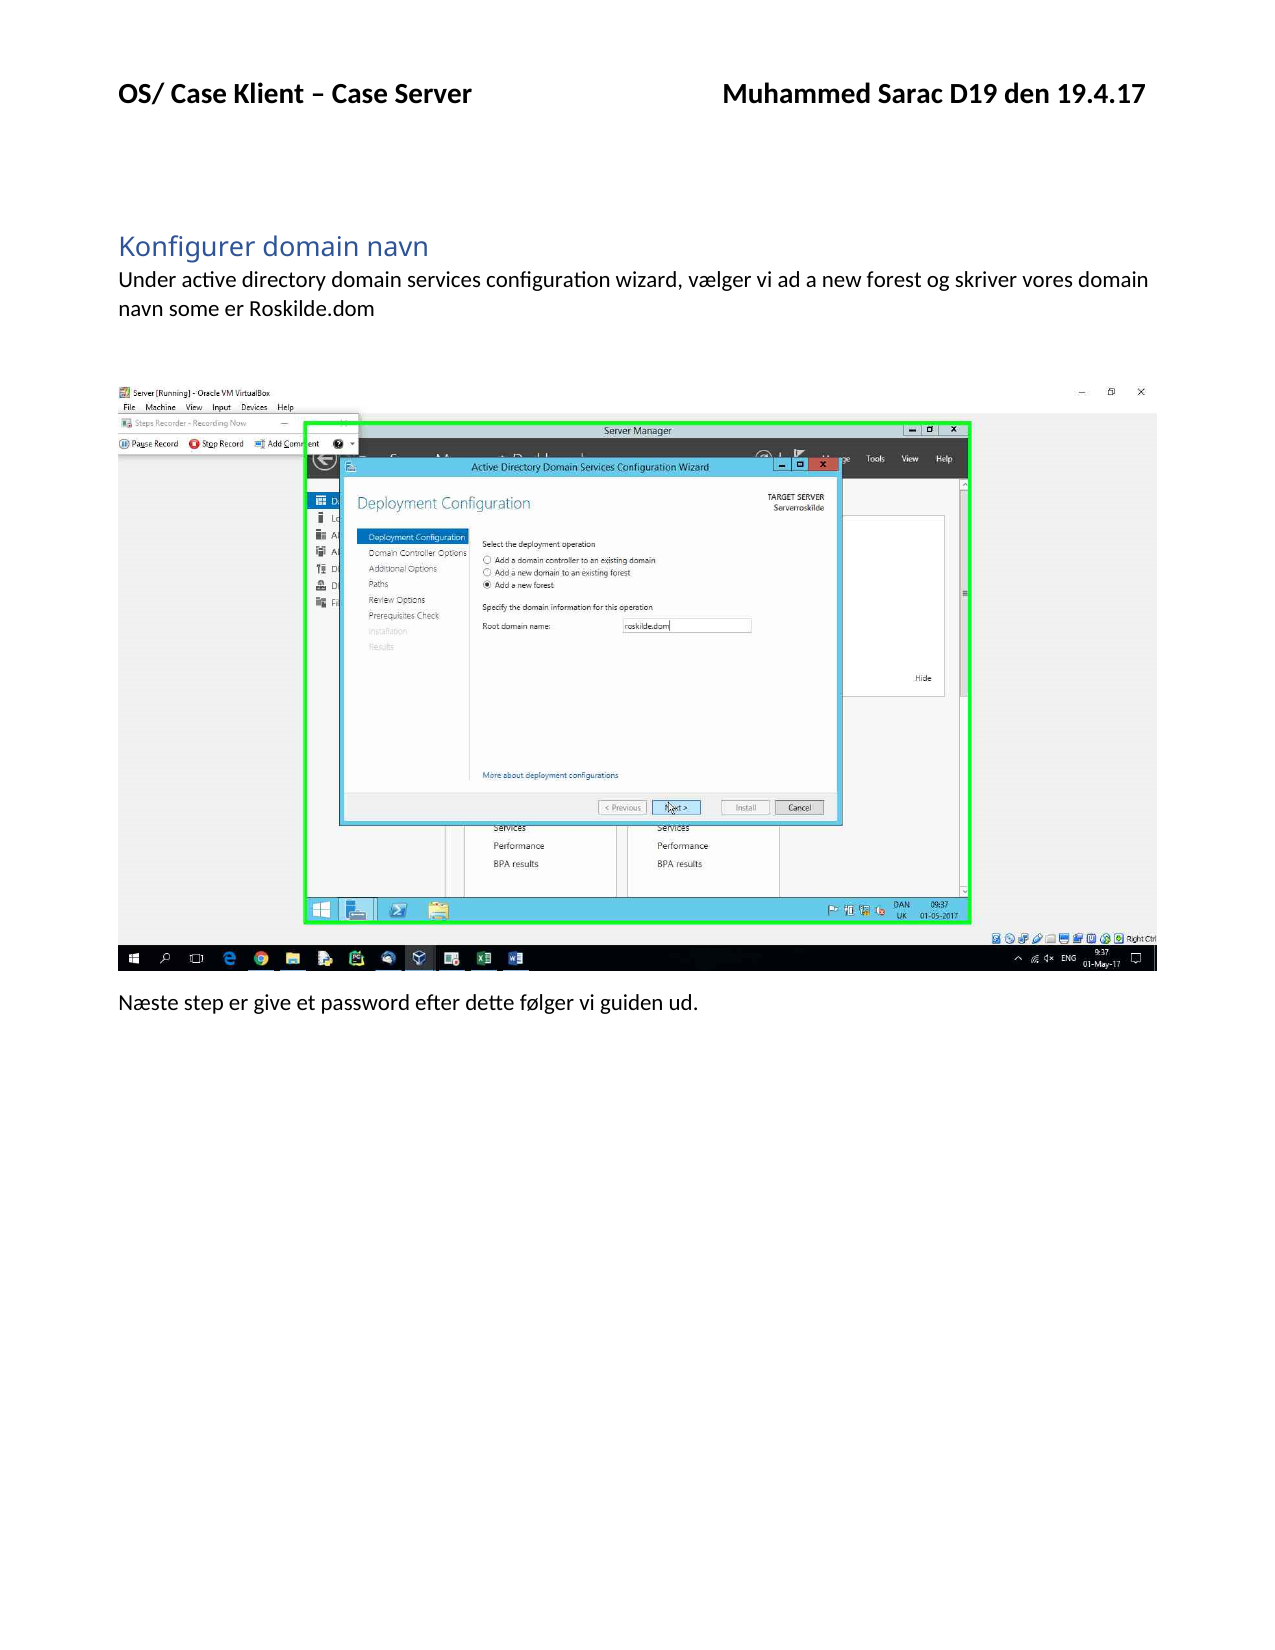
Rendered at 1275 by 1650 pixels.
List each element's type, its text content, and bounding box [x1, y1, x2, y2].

subtitle Konfigurer domain navn [118, 227, 1157, 264]
text Under active directory domain services configuration wizard, vælger vi ad a new forest og skriver vores domain navn some er Roskilde.dom [118, 265, 1157, 322]
text Næste step er give et password efter dette følger vi guiden ud. [118, 988, 1157, 1016]
